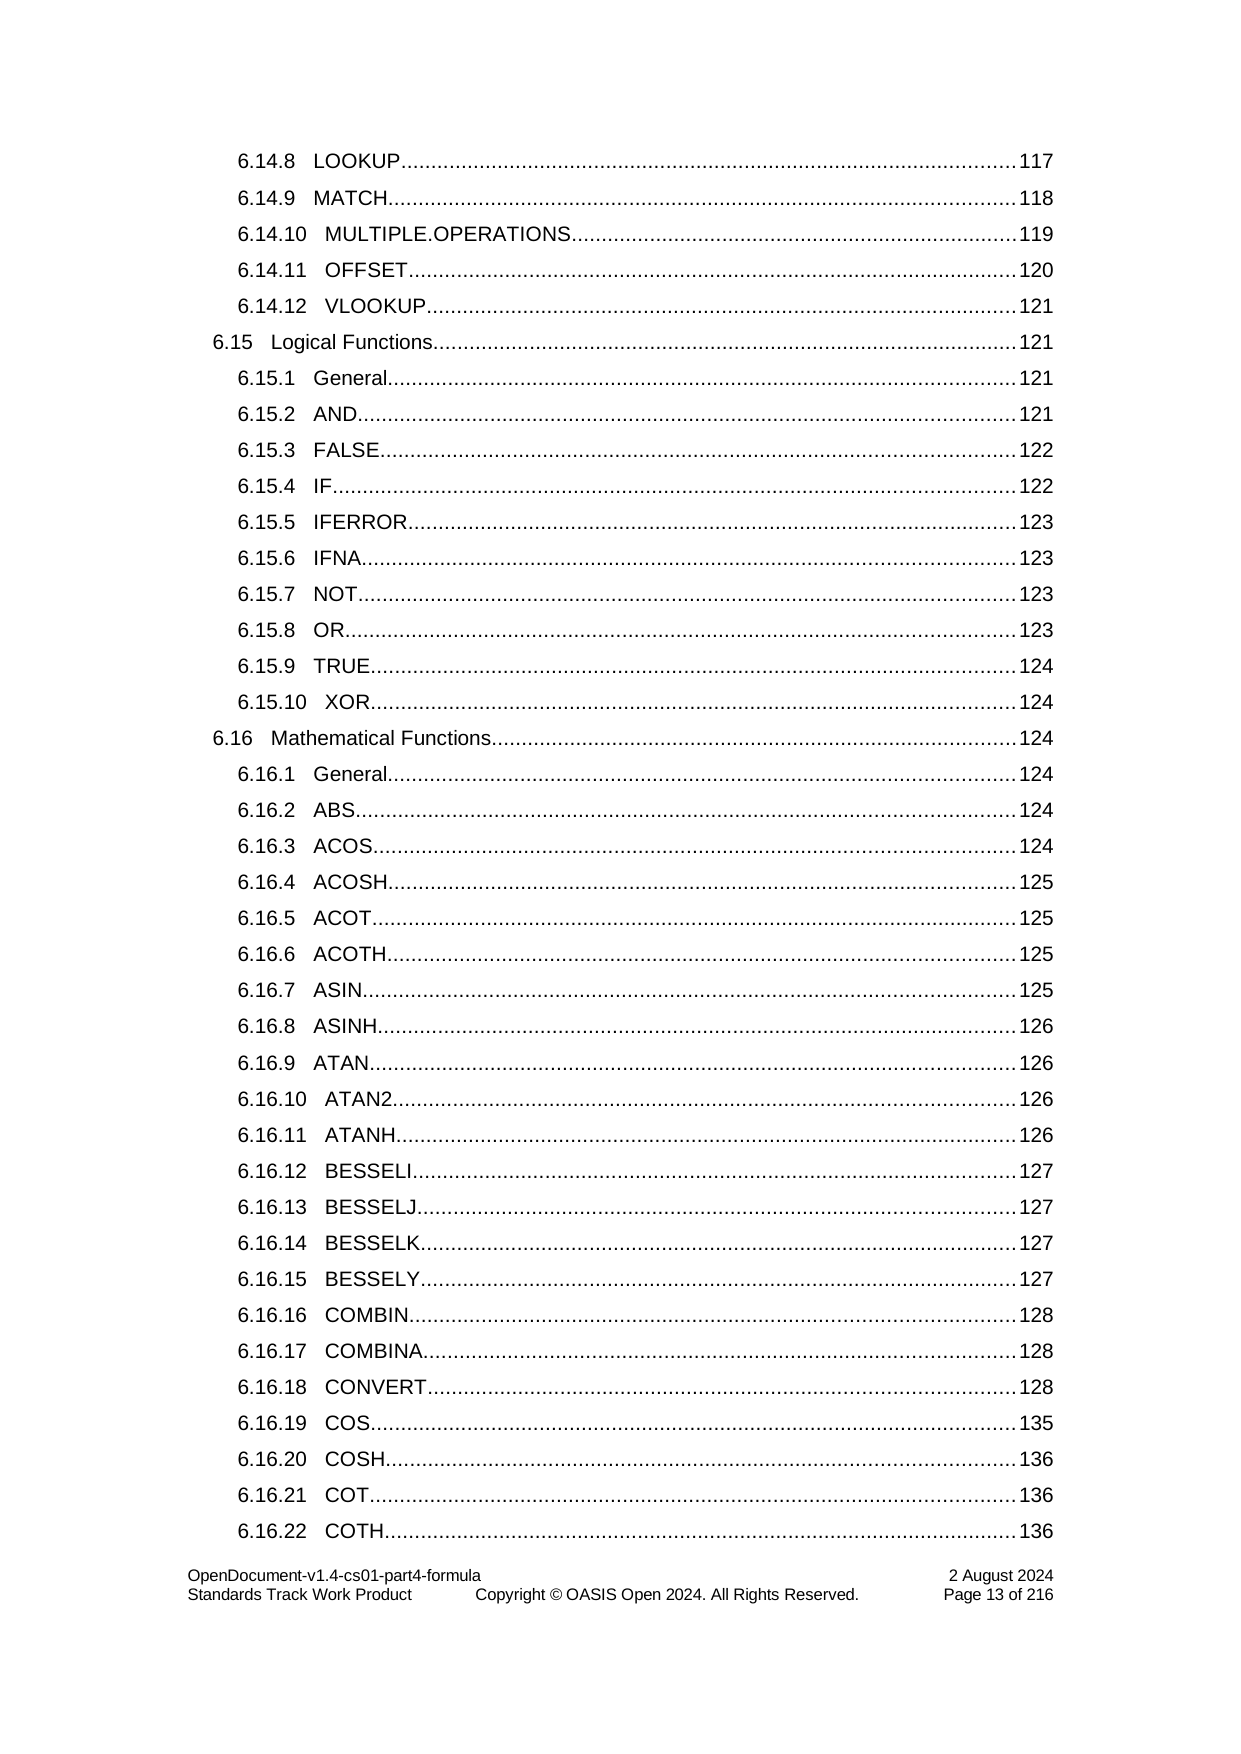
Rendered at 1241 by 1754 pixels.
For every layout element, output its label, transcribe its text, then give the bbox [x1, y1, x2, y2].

text 6.15.2 AND 121 [237, 402, 1053, 426]
text 6.16.9 ATAN 126 [237, 1051, 1053, 1074]
text 6.15.9 TRUE 124 [237, 654, 1053, 678]
text 6.16.13 BESSELJ 127 [237, 1195, 1053, 1219]
text 6.16.14 BESSELK 127 [237, 1231, 1053, 1255]
text 6.16.19 COS 135 [237, 1411, 1053, 1435]
text 6.16.10 ATAN2 126 [237, 1087, 1053, 1111]
text 6.15.8 OR 123 [237, 618, 1053, 642]
text 6.14.11 OFFSET 120 [237, 258, 1053, 282]
text 6.15.4 IF 122 [237, 474, 1053, 498]
text 6.15 Logical Functions 121 [212, 330, 1053, 354]
text 6.15.5 IFERROR 123 [237, 510, 1053, 534]
text 6.16.7 ASIN 125 [237, 979, 1053, 1002]
text 6.16.20 COSH 136 [237, 1447, 1053, 1471]
text 6.16.12 BESSELI 127 [237, 1159, 1053, 1183]
text 6.15.1 General 121 [237, 366, 1053, 390]
text 6.15.7 NOT 123 [237, 582, 1053, 606]
text 6.16.21 COT 136 [237, 1483, 1053, 1507]
text 6.16.5 ACOT 125 [237, 907, 1053, 930]
text 6.16.11 ATANH 126 [237, 1123, 1053, 1147]
text 6.16.4 ACOSH 125 [237, 871, 1053, 894]
text 6.16.3 ACOS 124 [237, 835, 1053, 858]
text 6.16.2 ABS 124 [237, 799, 1053, 822]
text 6.16.16 COMBIN 128 [237, 1303, 1053, 1327]
text 6.14.10 MULTIPLE.OPERATIONS 119 [237, 222, 1053, 246]
text 6.15.6 IFNA 123 [237, 546, 1053, 570]
text 6.14.8 LOOKUP 117 [237, 150, 1053, 173]
text 6.16.1 General 124 [237, 763, 1053, 786]
text 6.14.12 VLOOKUP 121 [237, 294, 1053, 318]
text 6.16.18 CONVERT 128 [237, 1375, 1053, 1399]
text 6.16.17 COMBINA 128 [237, 1339, 1053, 1363]
text 6.15.10 XOR 124 [237, 691, 1053, 714]
text 6.16.15 BESSELY 127 [237, 1267, 1053, 1291]
text 6.16.8 ASINH 126 [237, 1015, 1053, 1038]
text 6.16 Mathematical Functions 124 [212, 727, 1053, 750]
text 6.14.9 MATCH 118 [237, 186, 1053, 209]
text 6.16.22 COTH 136 [237, 1519, 1053, 1543]
text 6.16.6 ACOTH 125 [237, 943, 1053, 966]
text 6.15.3 FALSE 122 [237, 438, 1053, 462]
